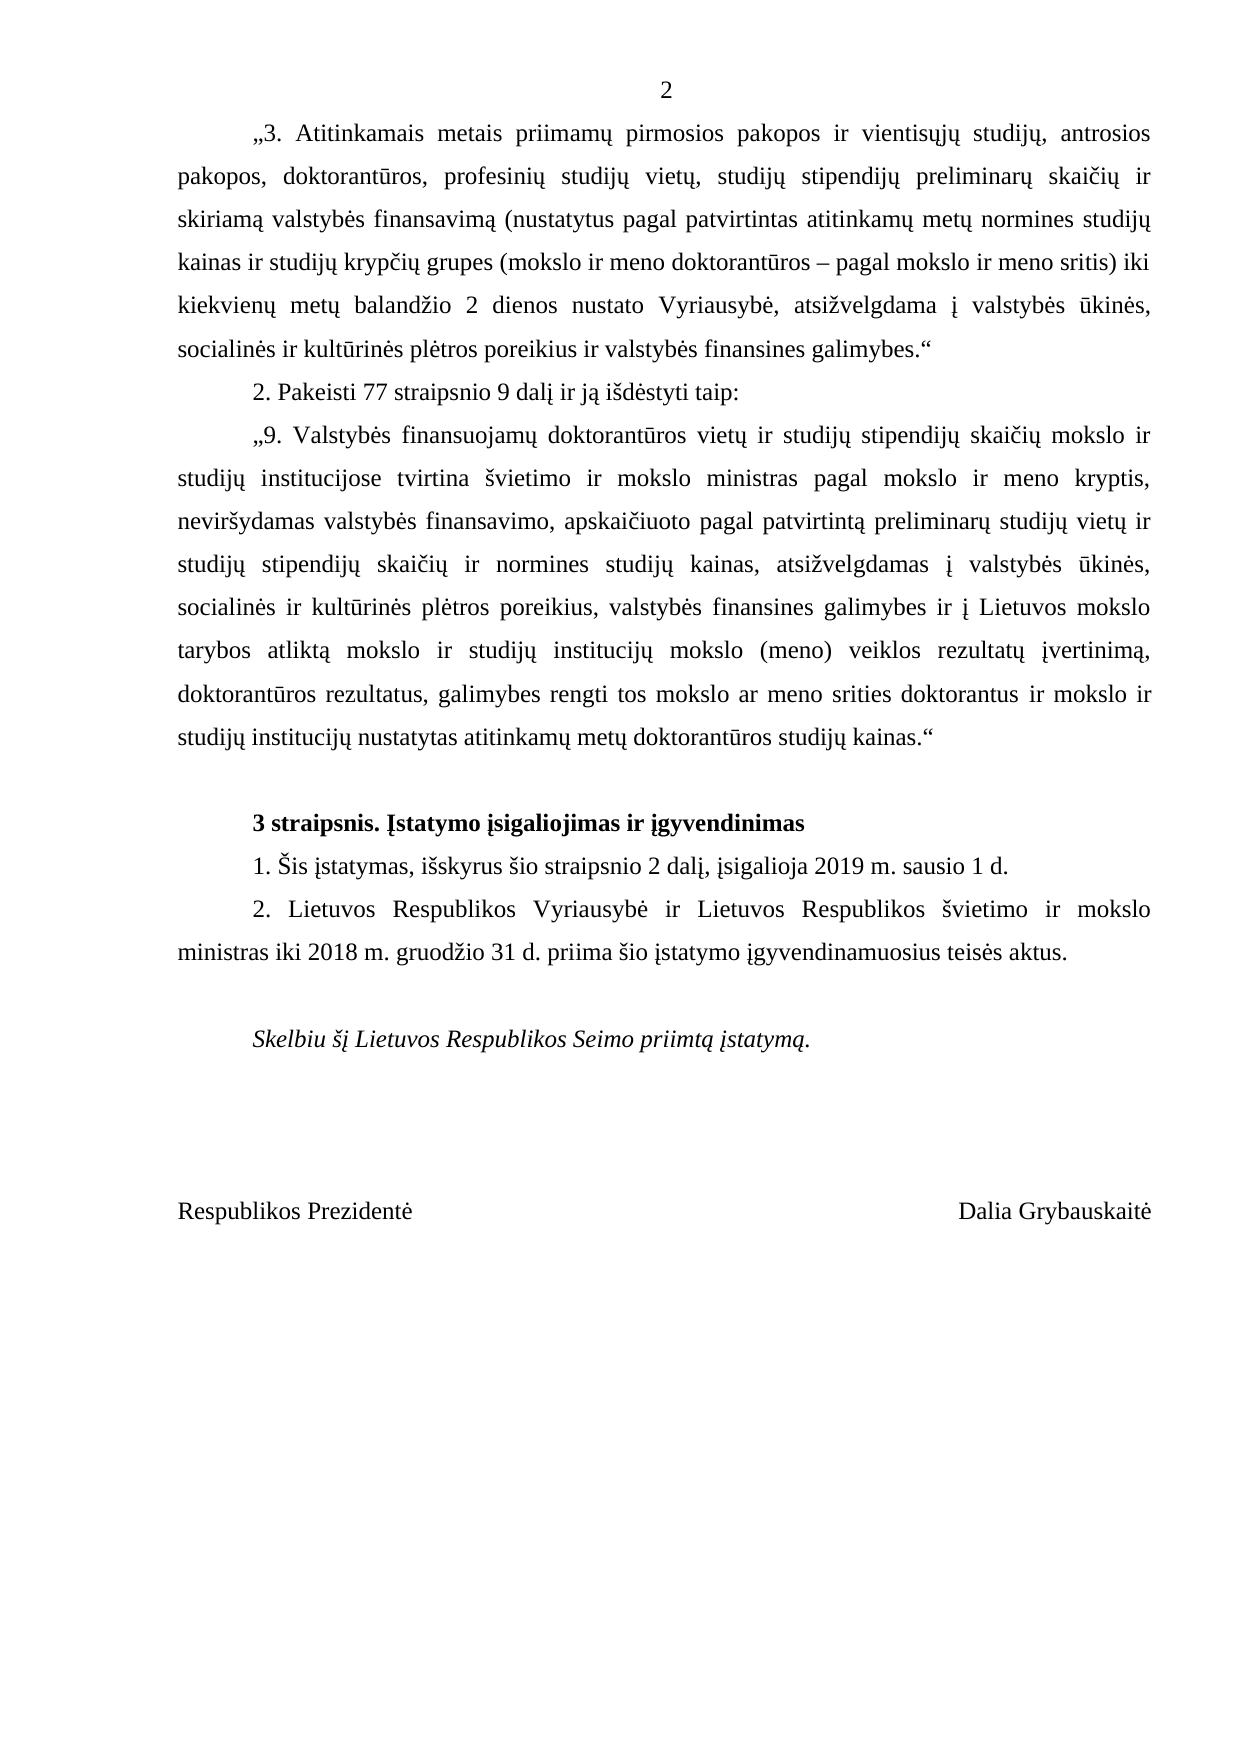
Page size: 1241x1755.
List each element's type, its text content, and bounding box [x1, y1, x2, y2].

text 3 straipsnis. Įstatymo įsigaliojimas ir įgyvendinimas [177, 808, 1152, 837]
text 2. Lietuvos Respublikos Vyriausybė ir Lietuvos Respublikos švietimo ir mokslo ministras iki 2018 m. gruodžio 31 d. priima šio įstatymo įgyvendinamuosius teisės aktus. [177, 894, 1152, 966]
text „3. Atitinkamais metais priimamų pirmosios pakopos ir vientisųjų studijų, antrosios pakopos, doktorantūros, profesinių studijų vietų, studijų stipendijų preliminarų skaičių ir skiriamą valstybės finansavimą (nustatytus pagal patvirtintas atitinkamų metų normines studijų kainas ir studijų krypčių grupes (mokslo ir meno doktorantūros – pagal mokslo ir meno sritis) iki kiekvienų metų balandžio 2 dienos nustato Vyriausybė, atsižvelgdama į valstybės ūkinės, socialinės ir kultūrinės plėtros poreikius ir valstybės finansines galimybes.“ [177, 118, 1152, 362]
text Skelbiu šį Lietuvos Respublikos Seimo priimtą įstatymą. [177, 1024, 1152, 1052]
text Respublikos Prezidentė Dalia Grybauskaitė [177, 1196, 1152, 1225]
text 1. Šis įstatymas, išskyrus šio straipsnio 2 dalį, įsigalioja 2019 m. sausio 1 d. [177, 851, 1152, 880]
text „9. Valstybės finansuojamų doktorantūros vietų ir studijų stipendijų skaičių mokslo ir studijų institucijose tvirtina švietimo ir mokslo ministras pagal mokslo ir meno kryptis, neviršydamas valstybės finansavimo, apskaičiuoto pagal patvirtintą preliminarų studijų vietų ir studijų stipendijų skaičių ir normines studijų kainas, atsižvelgdamas į valstybės ūkinės, socialinės ir kultūrinės plėtros poreikius, valstybės finansines galimybes ir į Lietuvos mokslo tarybos atliktą mokslo ir studijų institucijų mokslo (meno) veiklos rezultatų įvertinimą, doktorantūros rezultatus, galimybes rengti tos mokslo ar meno srities doktorantus ir mokslo ir studijų institucijų nustatytas atitinkamų metų doktorantūros studijų kainas.“ [177, 420, 1152, 751]
text 2. Pakeisti 77 straipsnio 9 dalį ir ją išdėstyti taip: [177, 377, 1152, 406]
